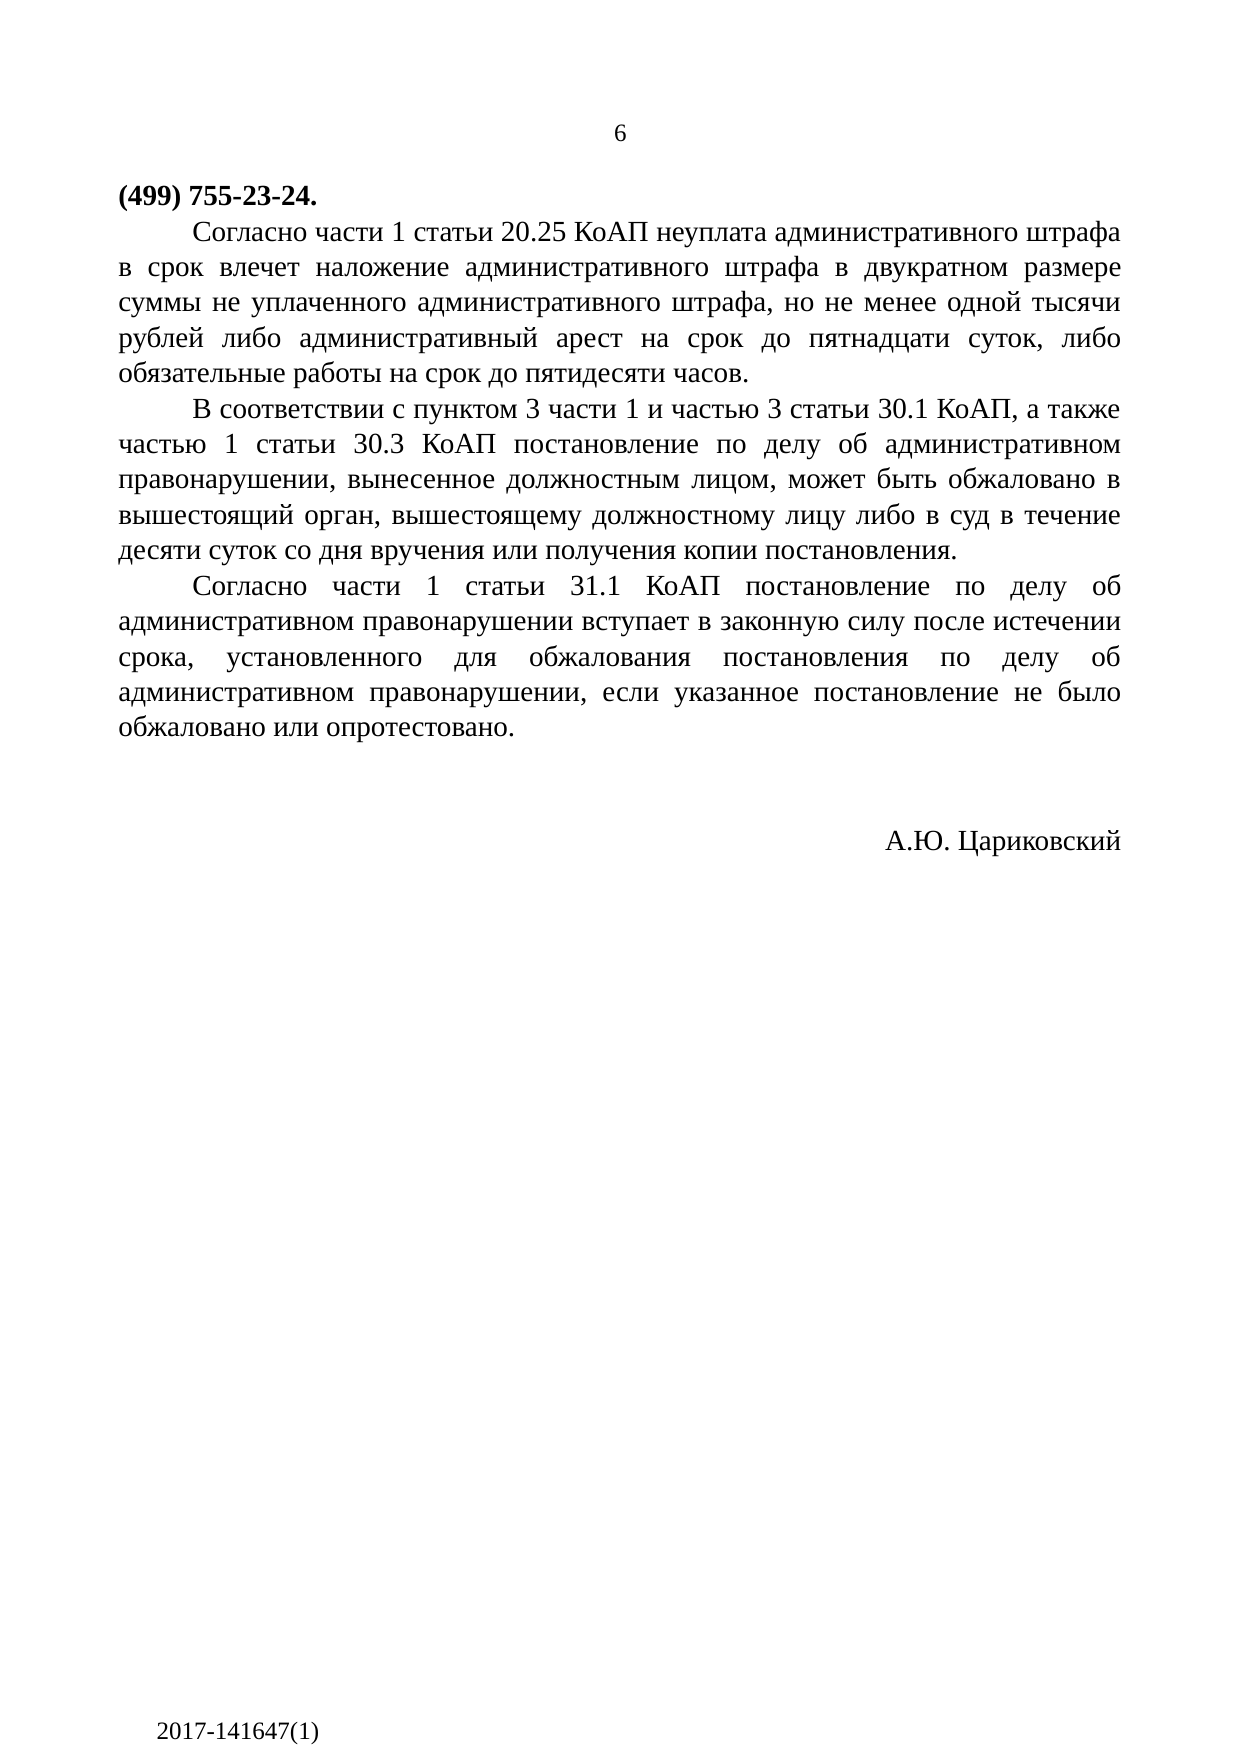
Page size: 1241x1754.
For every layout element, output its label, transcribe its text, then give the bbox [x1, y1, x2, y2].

text Согласно части 1 статьи 20.25 КоАП неуплата административного штрафа в срок влечет наложение административного штрафа в двукратном размере суммы не уплаченного административного штрафа, но не менее одной тысячи рублей либо административный арест на срок до пятнадцати суток, либо обязательные работы на срок до пятидесяти часов. [118, 212, 1122, 389]
text Согласно части 1 статьи 31.1 КоАП постановление по делу об административном правонарушении вступает в законную силу после истечении срока, установленного для обжалования постановления по делу об административном правонарушении, если указанное постановление не было обжаловано или опротестовано. [118, 566, 1122, 743]
text В соответствии с пунктом 3 части 1 и частью 3 статьи 30.1 КоАП, а также частью 1 статьи 30.3 КоАП постановление по делу об административном правонарушении, вынесенное должностным лицом, может быть обжаловано в вышестоящий орган, вышестоящему должностному лицу либо в суд в течение десяти суток со дня вручения или получения копии постановления. [118, 389, 1122, 566]
text (499) 755-23-24. [118, 176, 1122, 212]
text А.Ю. Цариковский [118, 819, 1122, 856]
